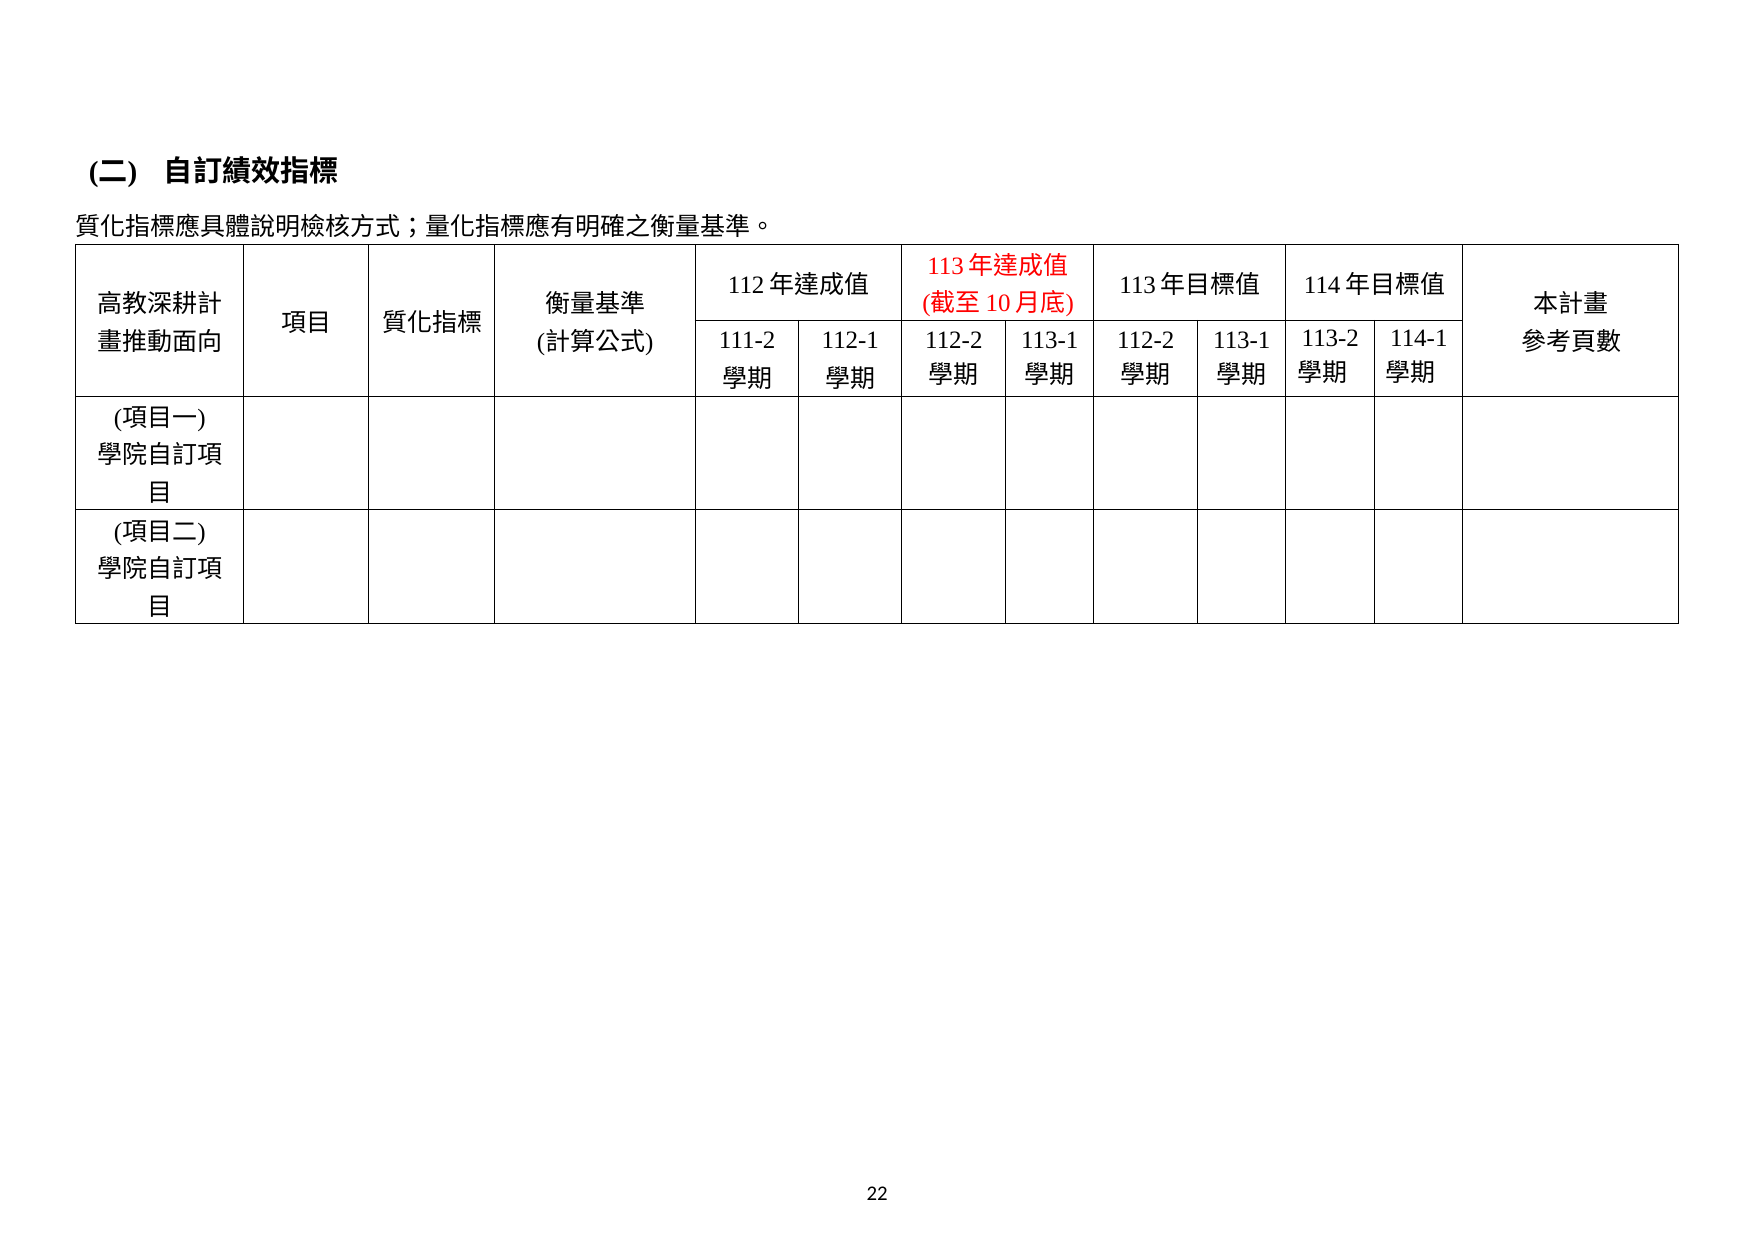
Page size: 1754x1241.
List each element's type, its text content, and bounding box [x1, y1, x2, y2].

table_cell [244, 397, 368, 509]
table_cell 113-1 學期 [1006, 321, 1093, 396]
table_cell [696, 510, 798, 623]
table_cell [1375, 397, 1462, 509]
table_cell [495, 510, 695, 623]
table_cell [1198, 397, 1285, 509]
table_cell [1463, 510, 1678, 623]
table_header 112年達成值 [696, 245, 901, 320]
table_cell [1094, 397, 1197, 509]
table_header 113年目標值 [1094, 245, 1285, 320]
table_cell [1094, 510, 1197, 623]
table_header 113年達成值 (截至10月底) [902, 245, 1093, 320]
table_cell [799, 510, 901, 623]
table_cell [495, 397, 695, 509]
table_cell [799, 397, 901, 509]
table_cell [696, 397, 798, 509]
table_cell (項目一) 學院自訂項目 [76, 397, 243, 509]
table_cell (項目二) 學院自訂項目 [76, 510, 243, 623]
table_header 高教深耕計畫推動面向 [76, 245, 243, 396]
table_cell [244, 510, 368, 623]
text 質化指標應具體說明檢核方式；量化指標應有明確之衡量基準。 [75, 206, 1729, 244]
table_header 項目 [244, 245, 368, 396]
table_cell [1006, 510, 1093, 623]
subtitle 自訂績效指標 [89, 131, 1679, 206]
table_header 衡量基準 (計算公式) [495, 245, 695, 396]
table_cell 112-1 學期 [799, 321, 901, 396]
table_cell [369, 510, 494, 623]
table_cell [1006, 397, 1093, 509]
table_cell [1375, 510, 1462, 623]
table_header 本計畫 參考頁數 [1463, 245, 1678, 396]
table_header 質化指標 [369, 245, 494, 396]
table_cell [1286, 510, 1374, 623]
table_cell [902, 510, 1005, 623]
table_header 114年目標值 [1286, 245, 1462, 320]
table_cell [369, 397, 494, 509]
table_cell [902, 397, 1005, 509]
table_cell 113-2 學期 [1286, 321, 1374, 396]
table_cell 112-2 學期 [902, 321, 1005, 396]
table_cell 112-2 學期 [1094, 321, 1197, 396]
table_cell 114-1 學期 [1375, 321, 1462, 396]
table_cell 111-2 學期 [696, 321, 798, 396]
table_cell 113-1 學期 [1198, 321, 1285, 396]
table_cell [1463, 397, 1678, 509]
table_cell [1198, 510, 1285, 623]
table_cell [1286, 397, 1374, 509]
